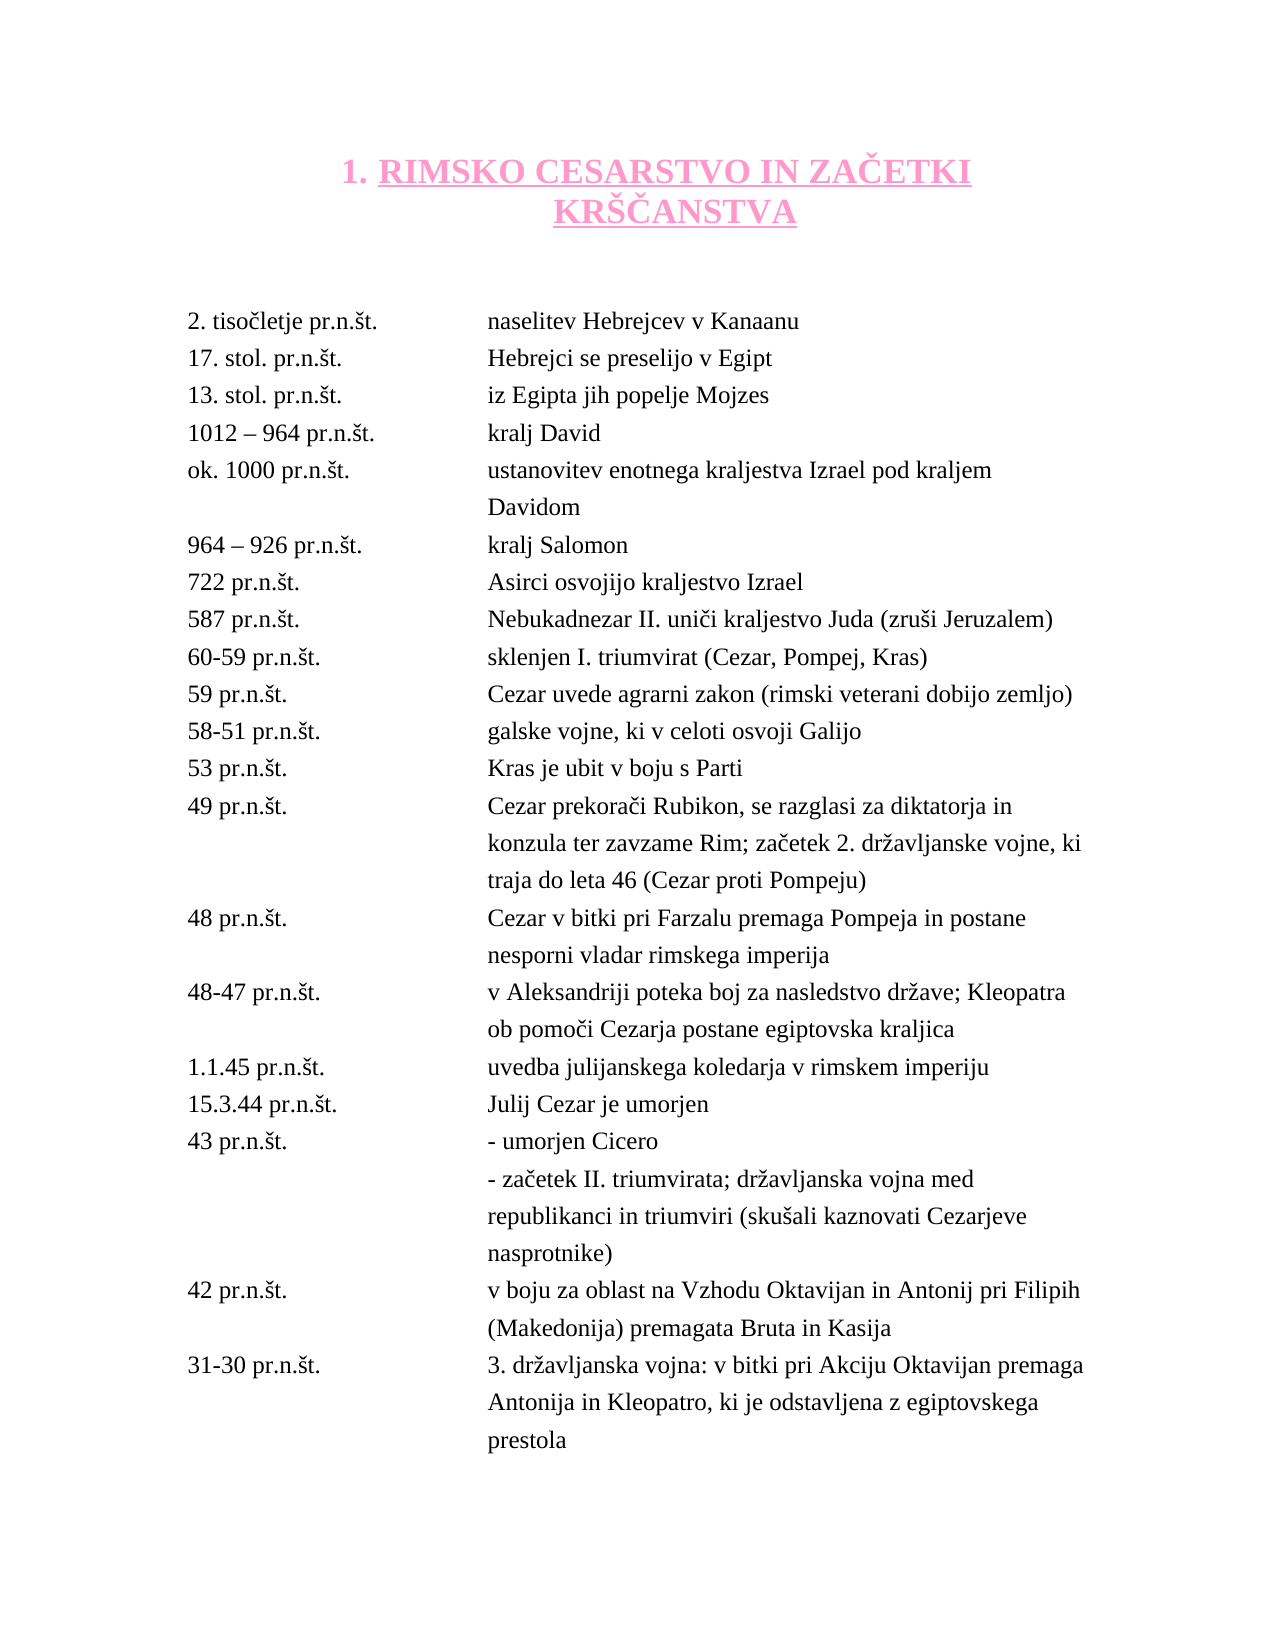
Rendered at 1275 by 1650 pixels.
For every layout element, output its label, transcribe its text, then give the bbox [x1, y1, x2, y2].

text 60-59 pr.n.št. sklenjen I. triumvirat (Cezar, Pompej, Kras) [187, 642, 1087, 670]
text 1.1.45 pr.n.št. uvedba julijanskega koledarja v rimskem imperiju [187, 1052, 1087, 1081]
text 49 pr.n.št. Cezar prekorači Rubikon, se razglasi za diktatorja in konzula ter zavzame Rim; začetek 2. državljanske vojne, ki traja do leta 46 (Cezar proti Pompeju) [187, 791, 1087, 894]
text 722 pr.n.št. Asirci osvojijo kraljestvo Izrael [187, 567, 1087, 596]
text 58-51 pr.n.št. galske vojne, ki v celoti osvoji Galijo [187, 716, 1087, 745]
text 964 – 926 pr.n.št. kralj Salomon [187, 530, 1087, 558]
text 1012 – 964 pr.n.št. kralj David [187, 418, 1087, 447]
text 48-47 pr.n.št. v Aleksandriji poteka boj za nasledstvo države; Kleopatra ob pomoči Cezarja postane egiptovska kraljica [187, 977, 1087, 1043]
text 13. stol. pr.n.št. iz Egipta jih popelje Mojzes [187, 381, 1087, 409]
text 59 pr.n.št. Cezar uvede agrarni zakon (rimski veterani dobijo zemljo) [187, 679, 1087, 708]
text - začetek II. triumvirata; državljanska vojna med republikanci in triumviri (skušali kaznovati Cezarjeve nasprotnike) [187, 1164, 1087, 1267]
text 48 pr.n.št. Cezar v bitki pri Farzalu premaga Pompeja in postane nesporni vladar rimskega imperija [187, 903, 1087, 969]
text ok. 1000 pr.n.št. ustanovitev enotnega kraljestva Izrael pod kraljem Davidom [187, 455, 1087, 521]
text 587 pr.n.št. Nebukadnezar II. uniči kraljestvo Juda (zruši Jeruzalem) [187, 604, 1087, 633]
text 2. tisočletje pr.n.št. naselitev Hebrejcev v Kanaanu [187, 306, 1087, 335]
text 17. stol. pr.n.št. Hebrejci se preselijo v Egipt [187, 343, 1087, 372]
list RIMSKO CESARSTVO IN ZAČETKI KRŠČANSTVA [225, 150, 1087, 232]
text 53 pr.n.št. Kras je ubit v boju s Parti [187, 753, 1087, 782]
text 15.3.44 pr.n.št. Julij Cezar je umorjen [187, 1089, 1087, 1118]
text 31-30 pr.n.št. 3. državljanska vojna: v bitki pri Akciju Oktavijan premaga Antonija in Kleopatro, ki je odstavljena z egiptovskega prestola [187, 1350, 1087, 1453]
text 43 pr.n.št. - umorjen Cicero [187, 1126, 1087, 1155]
text 42 pr.n.št. v boju za oblast na Vzhodu Oktavijan in Antonij pri Filipih (Makedonija) premagata Bruta in Kasija [187, 1276, 1087, 1342]
